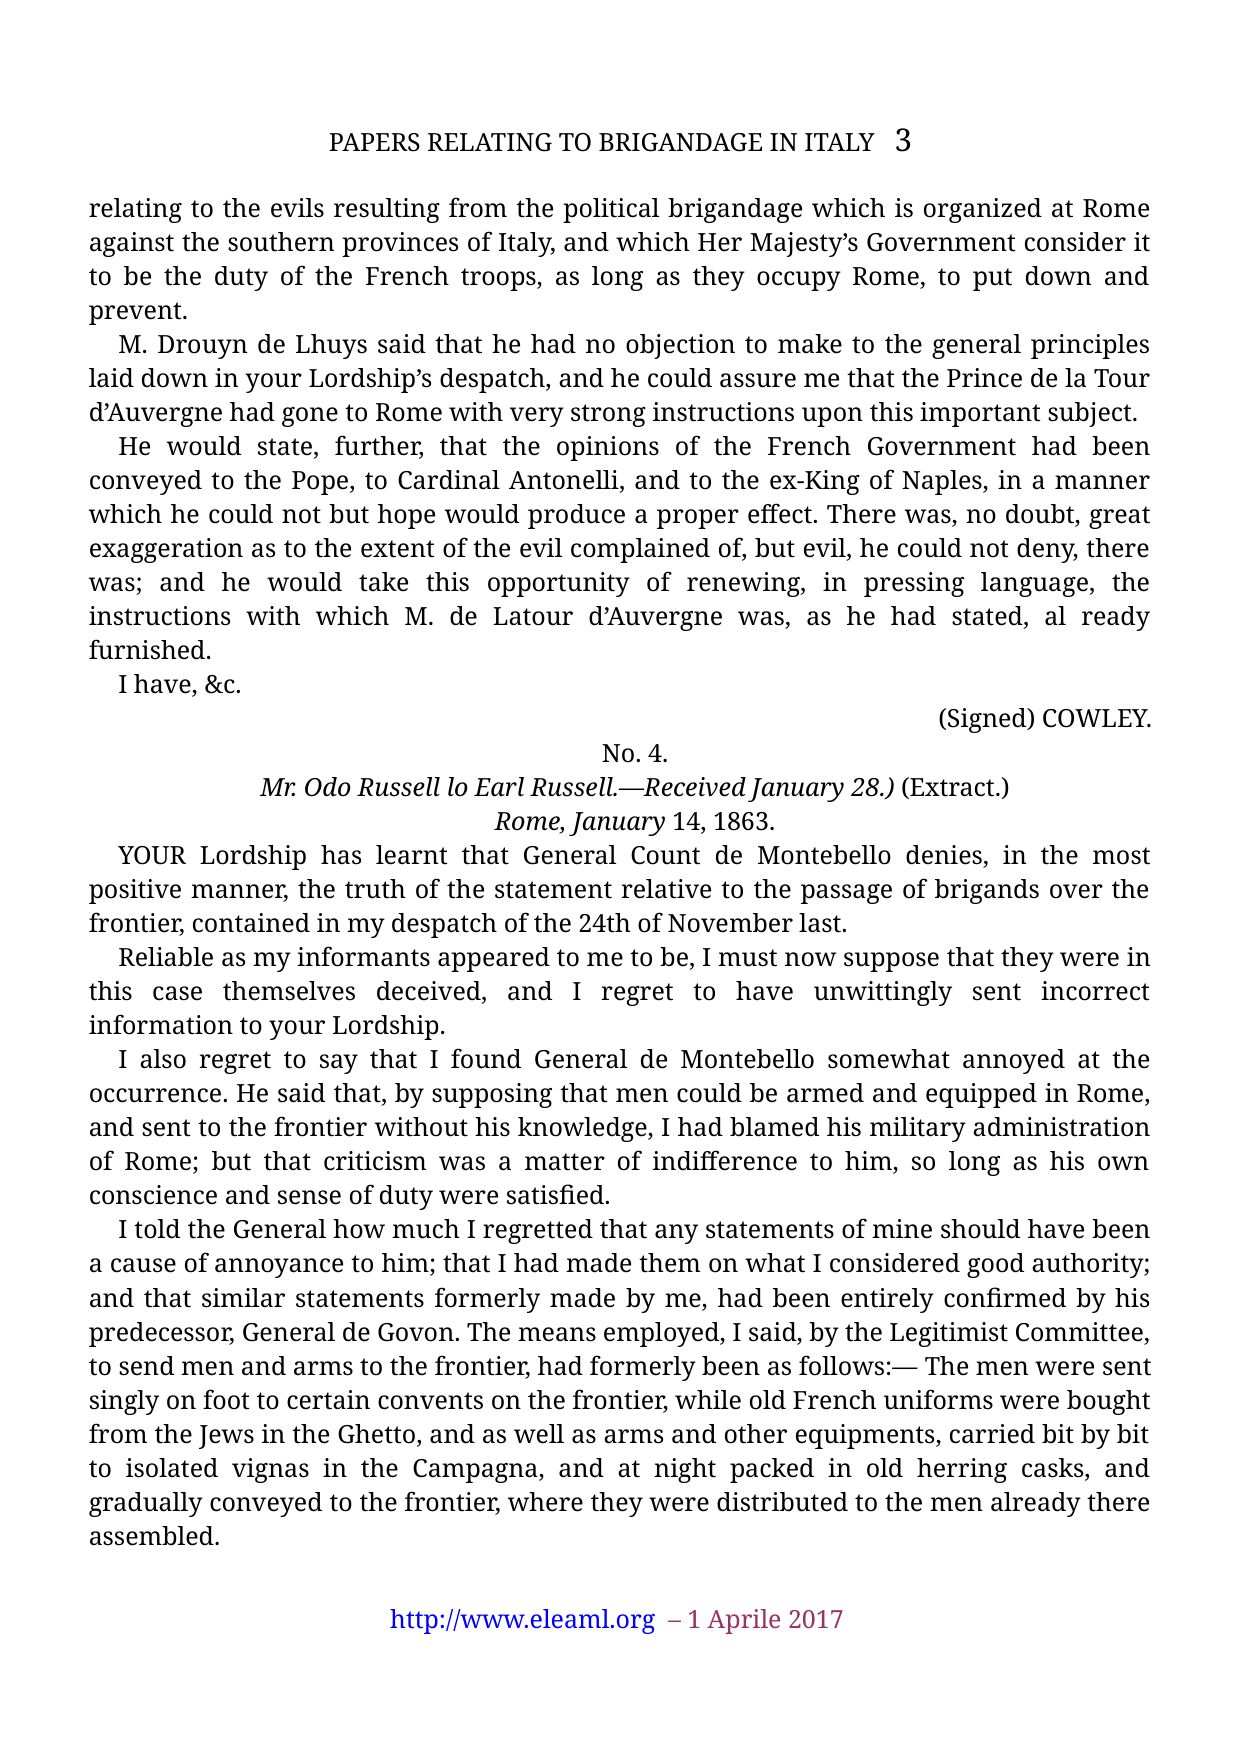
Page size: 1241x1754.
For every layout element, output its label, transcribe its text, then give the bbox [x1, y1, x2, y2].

text I have, &c. [88, 667, 1152, 701]
text He would state, further, that the opinions of the French Government had been conveyed to the Pope, to Cardinal Antonelli, and to the ex-King of Naples, in a manner which he could not but hope would produce a proper effect. There was, no doubt, great exaggeration as to the extent of the evil complained of, but evil, he could not deny, there was; and he would take this opportunity of renewing, in pressing language, the instructions with which M. de Latour d’Auvergne was, as he had stated, al ready furnished. [88, 429, 1152, 667]
text Reliable as my informants appeared to me to be, I must now suppose that they were in this case themselves deceived, and I regret to have unwittingly sent incorrect information to your Lordship. [88, 939, 1152, 1042]
text I told the General how much I regretted that any statements of mine should have been a cause of annoyance to him; that I had made them on what I considered good authority; and that similar statements formerly made by me, had been entirely confirmed by his predecessor, General de Govon. The means employed, I said, by the Legitimist Committee, to send men and arms to the frontier, had formerly been as follows:— The men were sent singly on foot to certain convents on the frontier, while old French uniforms were bought from the Jews in the Ghetto, and as well as arms and other equipments, carried bit by bit to isolated vignas in the Campagna, and at night packed in old herring casks, and gradually conveyed to the frontier, where they were distributed to the men already there assembled. [88, 1212, 1152, 1553]
text Mr. Odo Russell lo Earl Russell.—Received January 28.) (Extract.) [88, 769, 1152, 803]
text (Signed) COWLEY. [88, 701, 1152, 735]
text I also regret to say that I found General de Montebello somewhat annoyed at the occurrence. He said that, by supposing that men could be armed and equipped in Rome, and sent to the frontier without his knowledge, I had blamed his military administration of Rome; but that criticism was a matter of indifference to him, so long as his own conscience and sense of duty were satisfied. [88, 1042, 1152, 1212]
text No. 4. [88, 735, 1152, 769]
text YOUR Lordship has learnt that General Count de Montebello denies, in the most positive manner, the truth of the statement relative to the passage of brigands over the frontier, contained in my despatch of the 24th of November last. [88, 837, 1152, 939]
text M. Drouyn de Lhuys said that he had no objection to make to the general principles laid down in your Lordship’s despatch, and he could assure me that the Prince de la Tour d’Auvergne had gone to Rome with very strong instructions upon this important subject. [88, 326, 1152, 429]
text relating to the evils resulting from the political brigandage which is organized at Rome against the southern provinces of Italy, and which Her Majesty’s Government consider it to be the duty of the French troops, as long as they occupy Rome, to put down and prevent. [88, 190, 1152, 326]
text Rome, January 14, 1863. [88, 803, 1152, 837]
